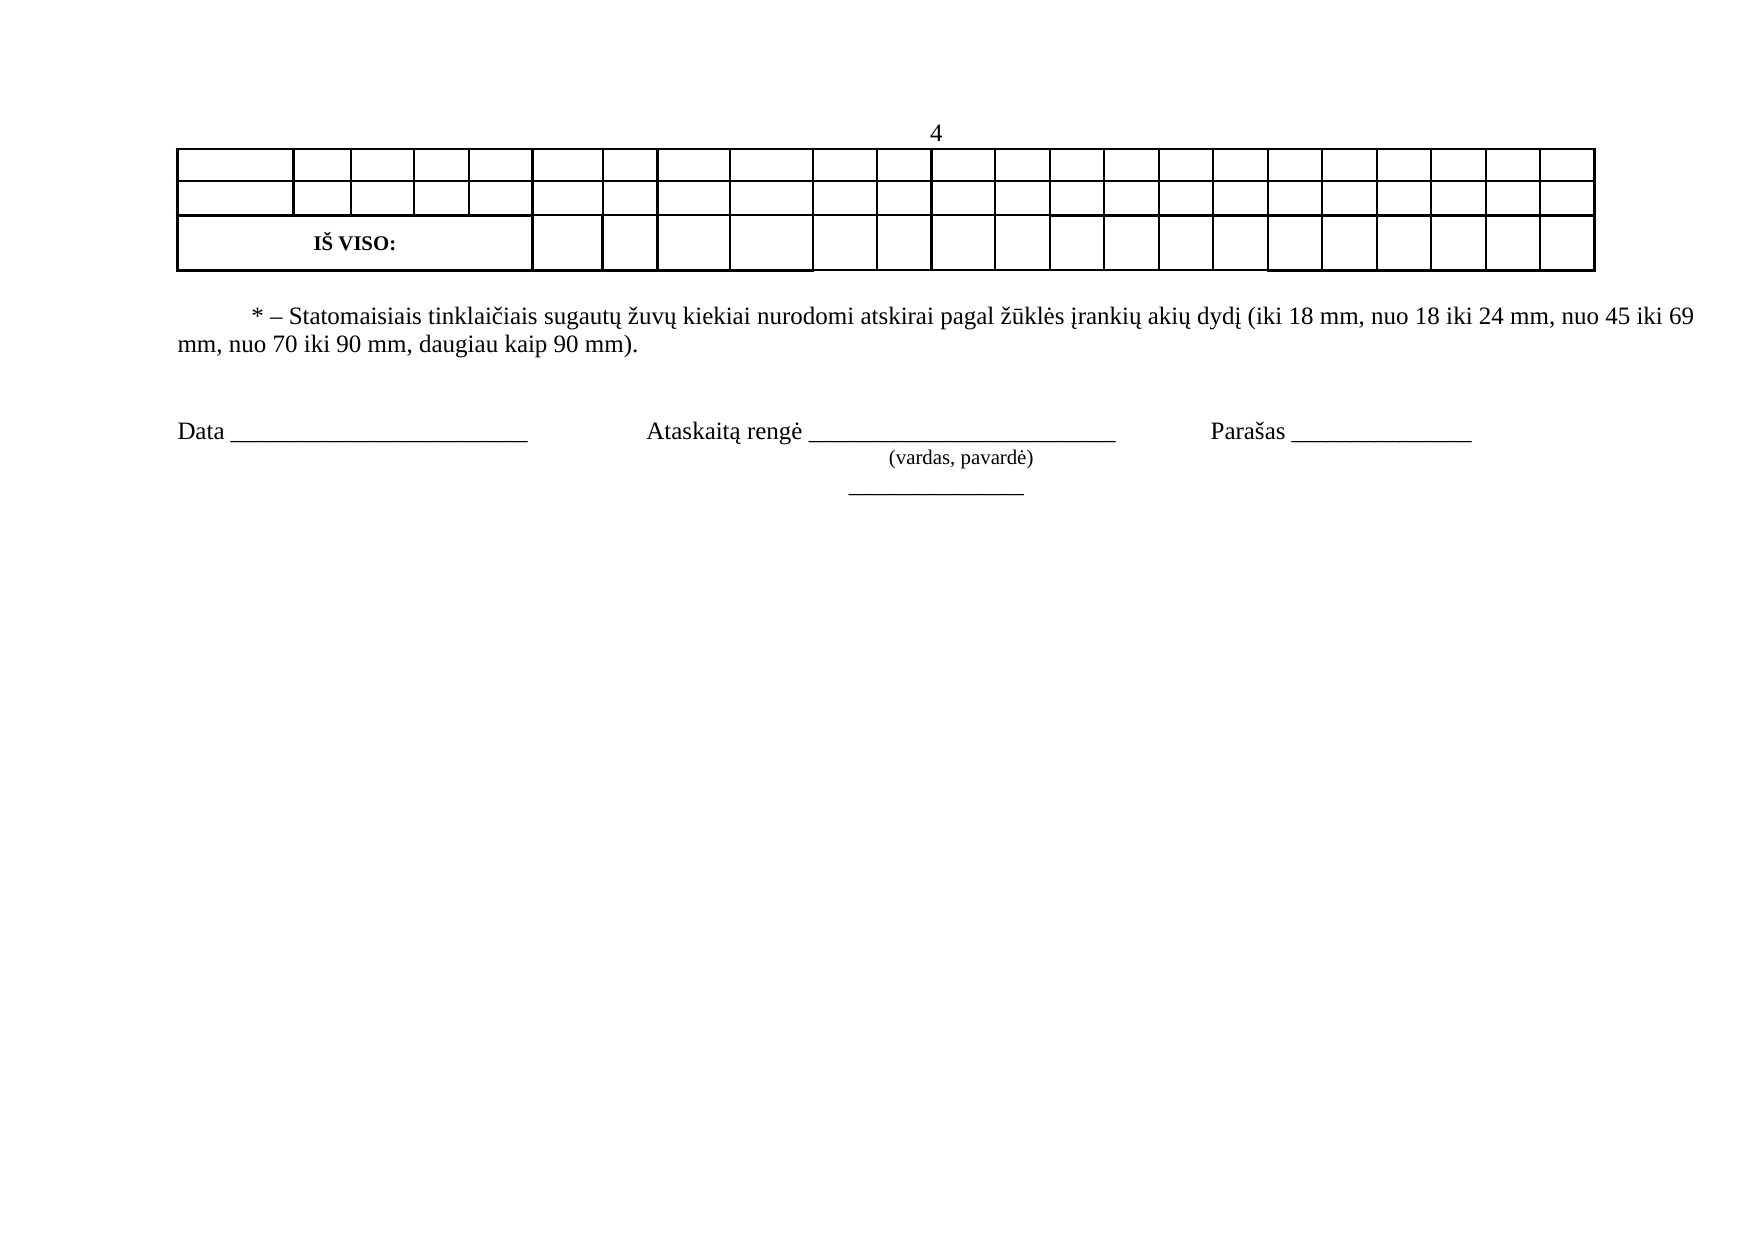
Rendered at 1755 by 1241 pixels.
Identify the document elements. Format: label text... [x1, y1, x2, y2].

table_cell [1432, 150, 1485, 180]
table_cell [415, 150, 468, 180]
table_cell [1541, 182, 1593, 214]
table_cell [996, 182, 1049, 214]
table_cell [1323, 217, 1376, 269]
table_cell [1160, 217, 1212, 269]
table_cell [814, 182, 876, 214]
table_cell [1105, 182, 1158, 214]
table_cell [659, 150, 729, 180]
table_cell [933, 150, 994, 180]
table_cell [470, 182, 531, 214]
table_cell [659, 182, 729, 214]
table_cell [179, 182, 292, 214]
table_cell [1432, 217, 1485, 269]
table_cell [1160, 182, 1212, 214]
table_cell [933, 216, 994, 269]
table_cell [1487, 150, 1539, 180]
table_cell [295, 150, 350, 180]
table_cell [1269, 217, 1321, 269]
table_cell [1051, 217, 1103, 269]
table_cell [1541, 217, 1593, 269]
table_cell [814, 150, 876, 180]
table_cell [1487, 182, 1539, 214]
table_cell [933, 182, 994, 214]
table_cell [1378, 217, 1430, 269]
table_cell [878, 216, 930, 269]
table_cell [996, 150, 1049, 180]
table_cell [996, 216, 1049, 269]
table_cell [1378, 150, 1430, 180]
table_cell [1214, 150, 1267, 180]
table_cell [731, 150, 812, 180]
table_cell [1323, 182, 1376, 214]
table_cell [1378, 182, 1430, 214]
table_cell [1105, 150, 1158, 180]
table_cell [814, 216, 876, 269]
table_cell [1269, 182, 1321, 214]
text ______________ [177, 469, 1695, 497]
table_cell [1105, 217, 1158, 269]
table_cell [534, 150, 602, 180]
text Data Ataskaitą rengė Parašas [177, 416, 1695, 444]
table_cell [1051, 150, 1103, 180]
table_cell IŠ VISO: [179, 217, 531, 269]
table_cell [878, 182, 930, 214]
text * – Statomaisiais tinklaičiais sugautų žuvų kiekiai nurodomi atskirai pagal žūklės įrankių akių dydį (iki 18 mm, nuo 18 iki 24 mm, nuo 45 iki 69 mm, nuo 70 iki 90 mm, daugiau kaip 90 mm). [177, 301, 1695, 358]
table_cell [352, 182, 413, 214]
table_cell [1269, 150, 1321, 180]
table_cell [878, 150, 930, 180]
table_cell [604, 150, 656, 180]
table_cell [470, 150, 531, 180]
table_cell [1432, 182, 1485, 214]
table_cell [604, 216, 656, 269]
table_cell [659, 216, 729, 269]
table_cell [1323, 150, 1376, 180]
table_cell [1160, 150, 1212, 180]
table_cell [1214, 217, 1267, 269]
table_cell [1487, 217, 1539, 269]
table_cell [731, 216, 812, 269]
table_cell [731, 182, 812, 214]
table_cell [179, 150, 292, 180]
table_cell [1541, 150, 1593, 180]
text (vardas, pavardė) [177, 444, 1695, 469]
table_cell [352, 150, 413, 180]
table_cell [1214, 182, 1267, 214]
table_cell [1051, 182, 1103, 214]
table_cell [415, 182, 468, 214]
table_cell [534, 216, 601, 269]
table_cell [534, 182, 602, 214]
table_cell [604, 182, 656, 214]
table_cell [295, 182, 350, 214]
